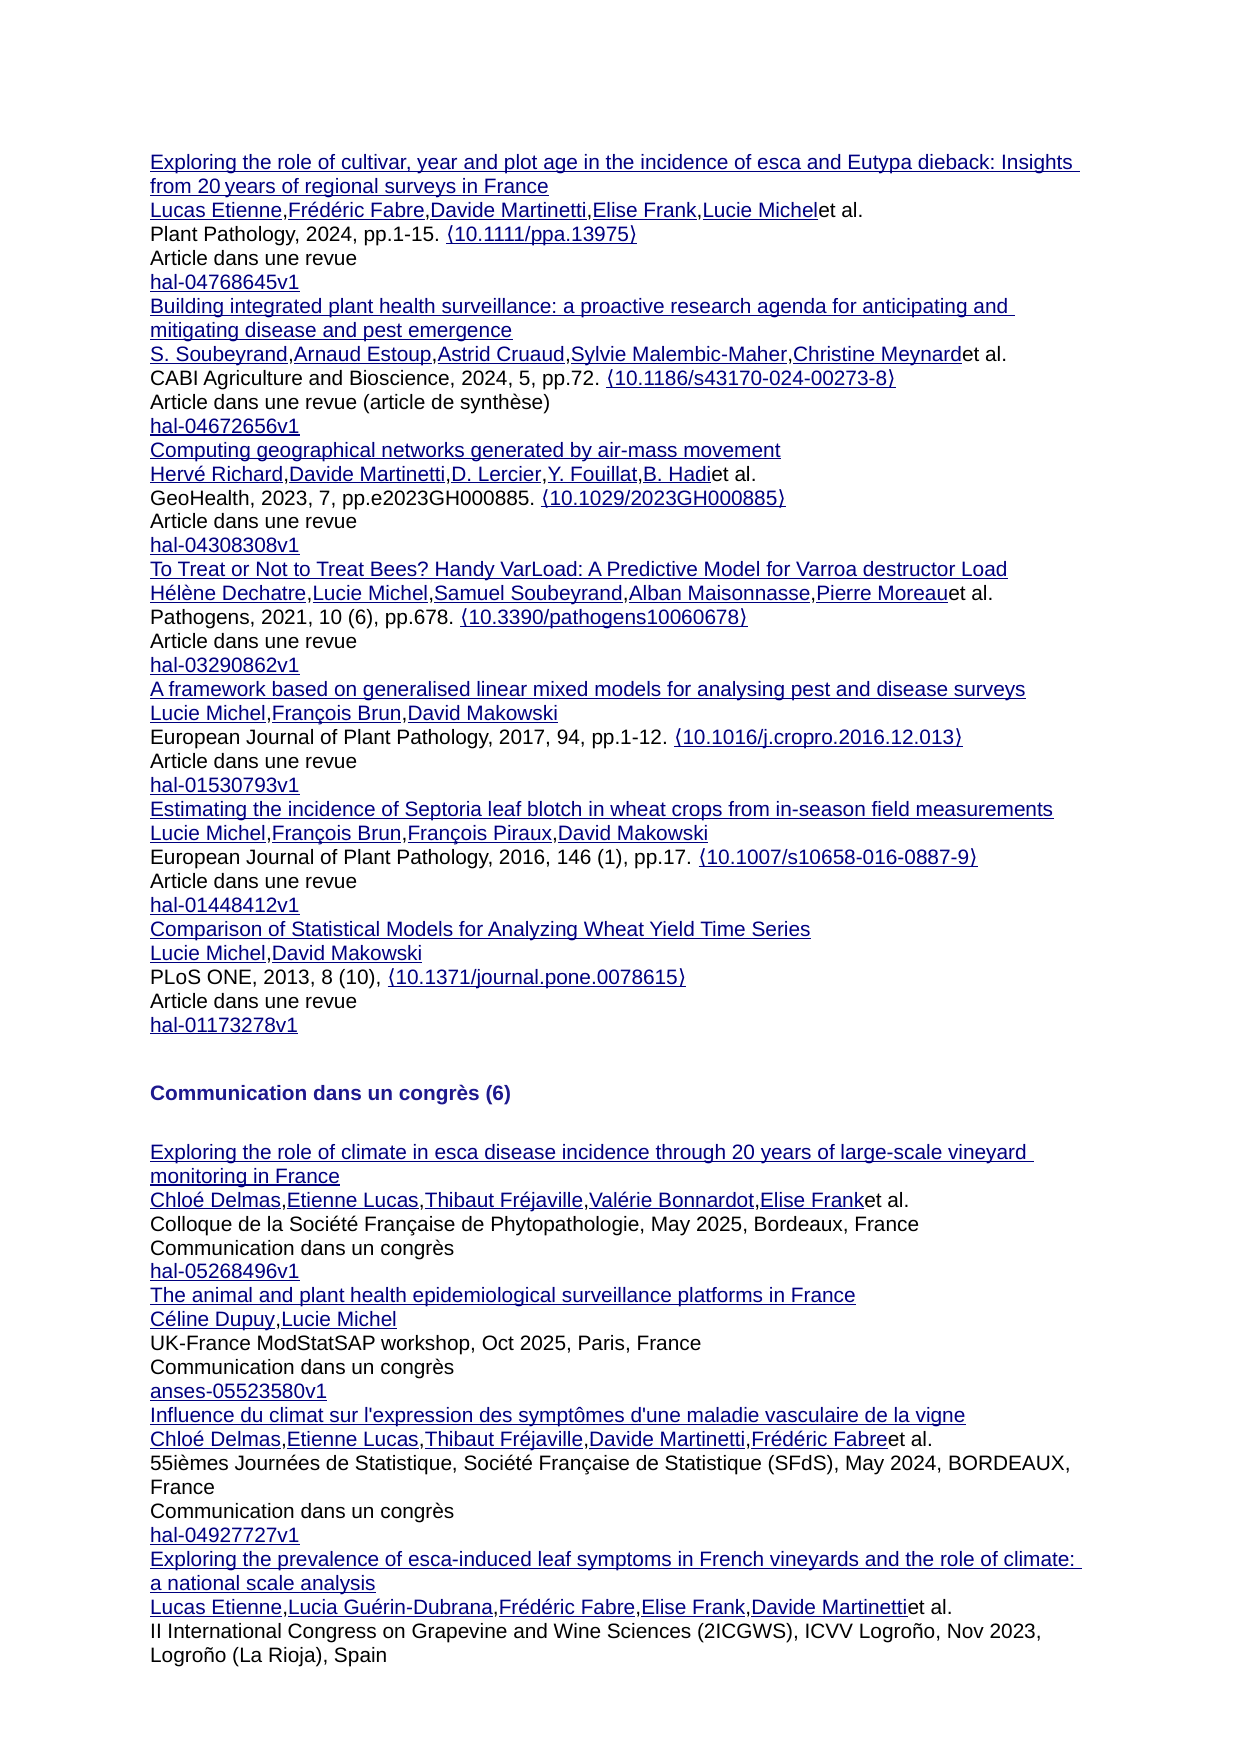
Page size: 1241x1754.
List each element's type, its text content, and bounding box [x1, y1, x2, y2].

table_cell To Treat or Not to Treat Bees? Handy VarLoad: A Predictive Model for Varroa destructor Load Hélène Dechatre,Lucie Michel,Samuel Soubeyrand,Alban Maisonnasse,Pierre Moreauet al. Pathogens, 2021, 10 (6), pp.678. ⟨10.3390/pathogens10060678⟩ Article dans une revue hal-03290862v1 [150, 557, 1090, 677]
table_cell Influence du climat sur l'expression des symptômes d'une maladie vasculaire de la vigne Chloé Delmas,Etienne Lucas,Thibaut Fréjaville,Davide Martinetti,Frédéric Fabreet al. 55ièmes Journées de Statistique, Société Française de Statistique (SFdS), May 2024, BORDEAUX, France Communication dans un congrès hal-04927727v1 [150, 1403, 1090, 1547]
subtitle Communication dans un congrès (6) [150, 1081, 1090, 1105]
table_cell Computing geographical networks generated by air‐mass movement Hervé Richard,Davide Martinetti,D. Lercier,Y. Fouillat,B. Hadiet al. GeoHealth, 2023, 7, pp.e2023GH000885. ⟨10.1029/2023GH000885⟩ Article dans une revue hal-04308308v1 [150, 438, 1090, 557]
table_cell The animal and plant health epidemiological surveillance platforms in France Céline Dupuy,Lucie Michel UK-France ModStatSAP workshop, Oct 2025, Paris, France Communication dans un congrès anses-05523580v1 [150, 1283, 1090, 1403]
table_cell Exploring the prevalence of esca-induced leaf symptoms in French vineyards and the role of climate: a national scale analysis Lucas Etienne,Lucia Guérin-Dubrana,Frédéric Fabre,Elise Frank,Davide Martinettiet al. II International Congress on Grapevine and Wine Sciences (2ICGWS), ICVV Logroño, Nov 2023, Logroño (La Rioja), Spain [150, 1547, 1090, 1667]
table_cell A framework based on generalised linear mixed models for analysing pest and disease surveys Lucie Michel,François Brun,David Makowski European Journal of Plant Pathology, 2017, 94, pp.1-12. ⟨10.1016/j.cropro.2016.12.013⟩ Article dans une revue hal-01530793v1 [150, 677, 1090, 797]
table_header Exploring the role of climate in esca disease incidence through 20 years of large-scale vineyard monitoring in France Chloé Delmas,Etienne Lucas,Thibaut Fréjaville,Valérie Bonnardot,Elise Franket al. Colloque de la Société Française de Phytopathologie, May 2025, Bordeaux, France Communication dans un congrès hal-05268496v1 [150, 1140, 1090, 1283]
table_cell Estimating the incidence of Septoria leaf blotch in wheat crops from in-season field measurements Lucie Michel,François Brun,François Piraux,David Makowski European Journal of Plant Pathology, 2016, 146 (1), pp.17. ⟨10.1007/s10658-016-0887-9⟩ Article dans une revue hal-01448412v1 [150, 797, 1090, 917]
table_cell Comparison of Statistical Models for Analyzing Wheat Yield Time Series Lucie Michel,David Makowski PLoS ONE, 2013, 8 (10), ⟨10.1371/journal.pone.0078615⟩ Article dans une revue hal-01173278v1 [150, 917, 1090, 1036]
table_cell Building integrated plant health surveillance: a proactive research agenda for anticipating and mitigating disease and pest emergence S. Soubeyrand,Arnaud Estoup,Astrid Cruaud,Sylvie Malembic-Maher,Christine Meynardet al. CABI Agriculture and Bioscience, 2024, 5, pp.72. ⟨10.1186/s43170-024-00273-8⟩ Article dans une revue (article de synthèse) hal-04672656v1 [150, 294, 1090, 437]
table_cell Exploring the role of cultivar, year and plot age in the incidence of esca and Eutypa dieback: Insights from 20 years of regional surveys in France Lucas Etienne,Frédéric Fabre,Davide Martinetti,Elise Frank,Lucie Michelet al. Plant Pathology, 2024, pp.1-15. ⟨10.1111/ppa.13975⟩ Article dans une revue hal-04768645v1 [150, 150, 1090, 294]
